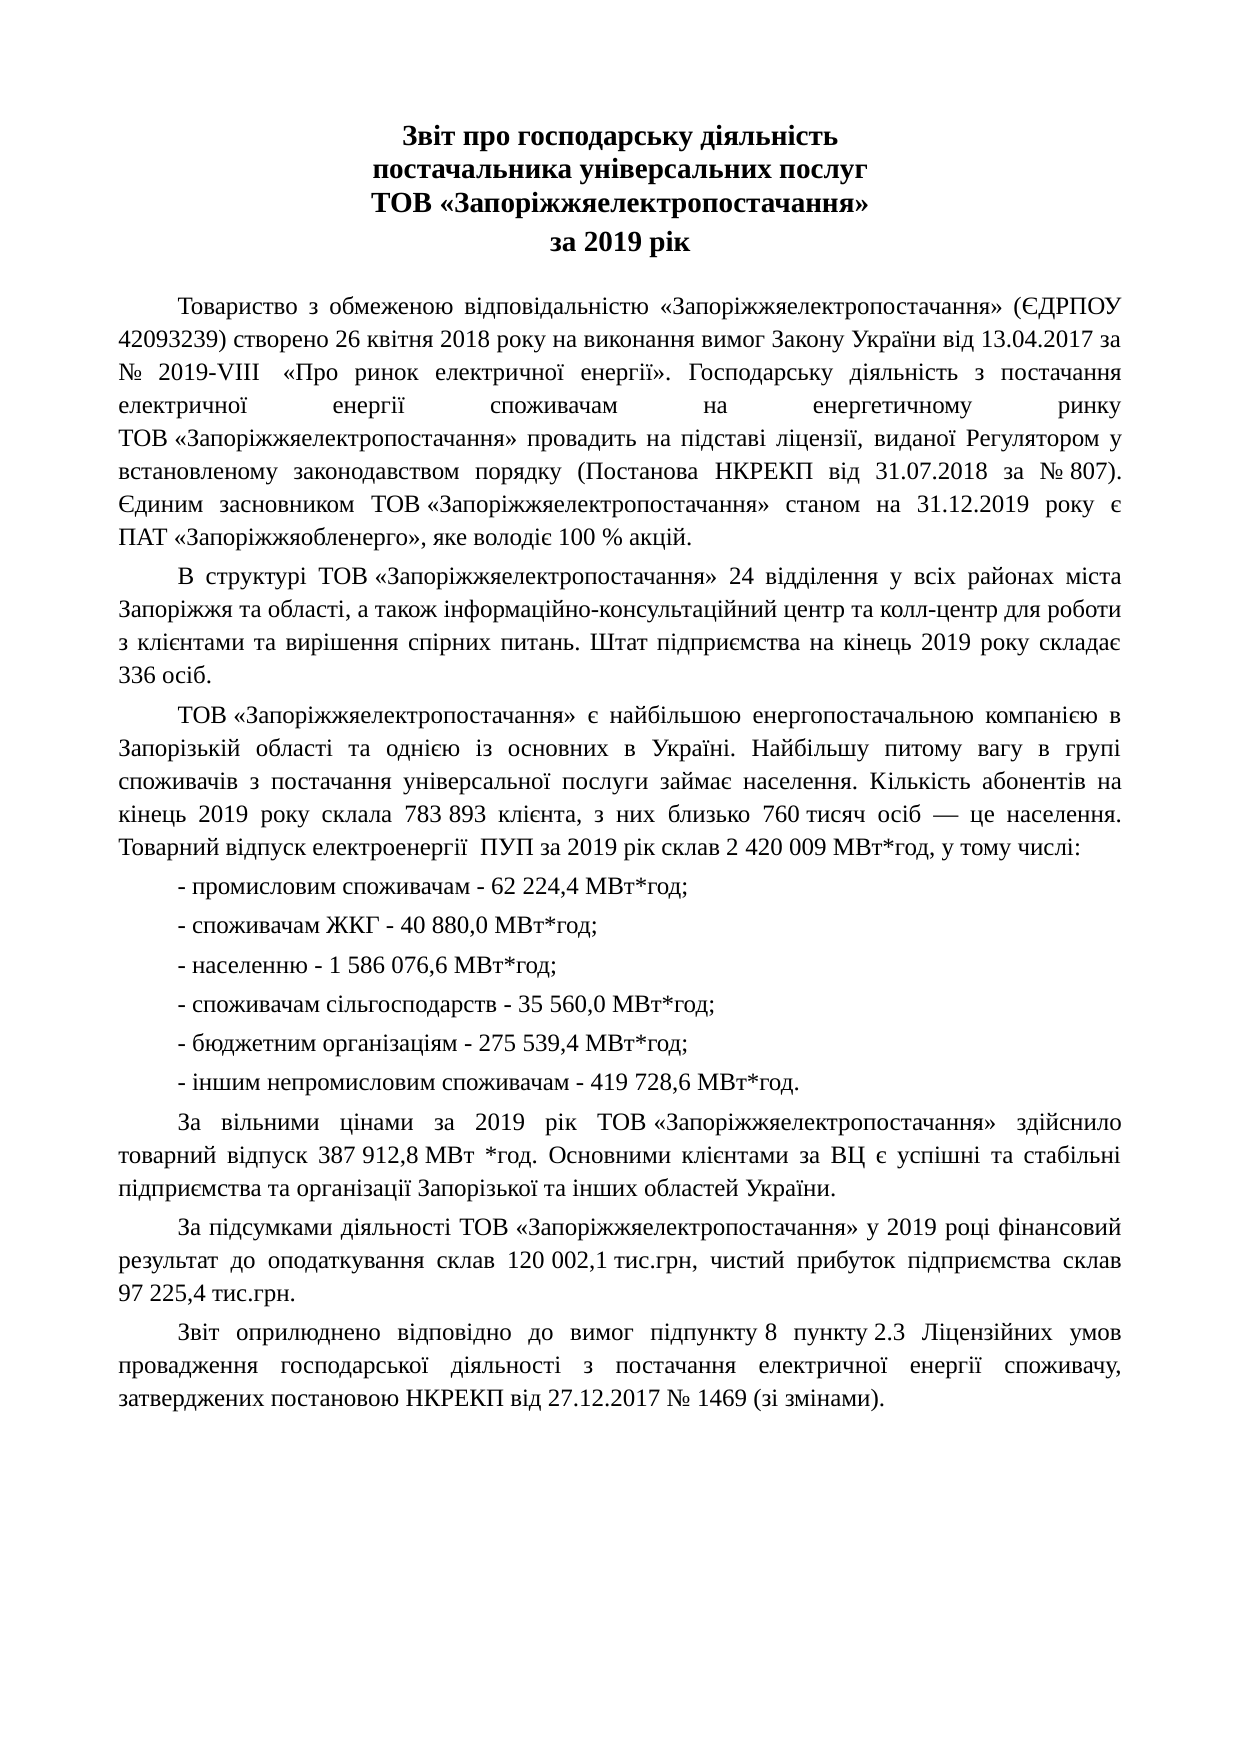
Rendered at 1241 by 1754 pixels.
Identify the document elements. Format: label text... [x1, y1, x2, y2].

text - промисловим споживачам - 62 224,4 МВт*год; [118, 871, 1122, 900]
text - споживачам ЖКГ - 40 880,0 МВт*год; [118, 910, 1122, 939]
text Звіт оприлюднено відповідно до вимог підпункту 8 пункту 2.3 Ліцензійних умов провадження господарської діяльності з постачання електричної енергії споживачу, затверджених постановою НКРЕКП від 27.12.2017 № 1469 (зі змінами). [118, 1317, 1122, 1412]
text - населенню - 1 586 076,6 МВт*год; [118, 950, 1122, 978]
text - бюджетним організаціям - 275 539,4 МВт*год; [118, 1028, 1122, 1057]
text ТОВ «Запоріжжяелектропостачання» [118, 185, 1122, 219]
text За вільними цінами за 2019 рік ТОВ «Запоріжжяелектропостачання» здійснило товарний відпуск 387 912,8 МВт *год. Основними клієнтами за ВЦ є успішні та стабільні підприємства та організації Запорізької та інших областей України. [118, 1107, 1122, 1202]
text - іншим непромисловим споживачам - 419 728,6 МВт*год. [118, 1067, 1122, 1096]
text Товариство з обмеженою відповідальністю «Запоріжжяелектропостачання» (ЄДРПОУ 42093239) створено 26 квітня 2018 року на виконання вимог Закону України від 13.04.2017 за № 2019-VIII «Про ринок електричної енергії». Господарську діяльність з постачання електричної енергії споживачам на енергетичному ринку ТОВ «Запоріжжяелектропостачання» провадить на підставі ліцензії, виданої Регулятором у встановленому законодавством порядку (Постанова НКРЕКП від 31.07.2018 за № 807). Єдиним засновником ТОВ «Запоріжжяелектропостачання» станом на 31.12.2019 року є ПАТ «Запоріжжяобленерго», яке володіє 100 % акцій. [118, 291, 1122, 551]
text ТОВ «Запоріжжяелектропостачання» є найбільшою енергопостачальною компанією в Запорізькій області та однією із основних в Україні. Найбільшу питому вагу в групі споживачів з постачання універсальної послуги займає населення. Кількість абонентів на кінець 2019 року склала 783 893 клієнта, з них близько 760 тисяч осіб — це населення. Товарний відпуск електроенергії ПУП за 2019 рік склав 2 420 009 МВт*год, у тому числі: [118, 700, 1122, 861]
text - споживачам сільгосподарств - 35 560,0 МВт*год; [118, 989, 1122, 1018]
text постачальника універсальних послуг [118, 152, 1122, 185]
text за 2019 рік [118, 224, 1122, 257]
text В структурі ТОВ «Запоріжжяелектропостачання» 24 відділення у всіх районах міста Запоріжжя та області, а також інформаційно-консультаційний центр та колл-центр для роботи з клієнтами та вирішення спірних питань. Штат підприємства на кінець 2019 року складає 336 осіб. [118, 561, 1122, 689]
text Звіт про господарську діяльність [118, 118, 1122, 152]
text За підсумками діяльності ТОВ «Запоріжжяелектропостачання» у 2019 році фінансовий результат до оподаткування склав 120 002,1 тис.грн, чистий прибуток підприємства склав 97 225,4 тис.грн. [118, 1212, 1122, 1307]
